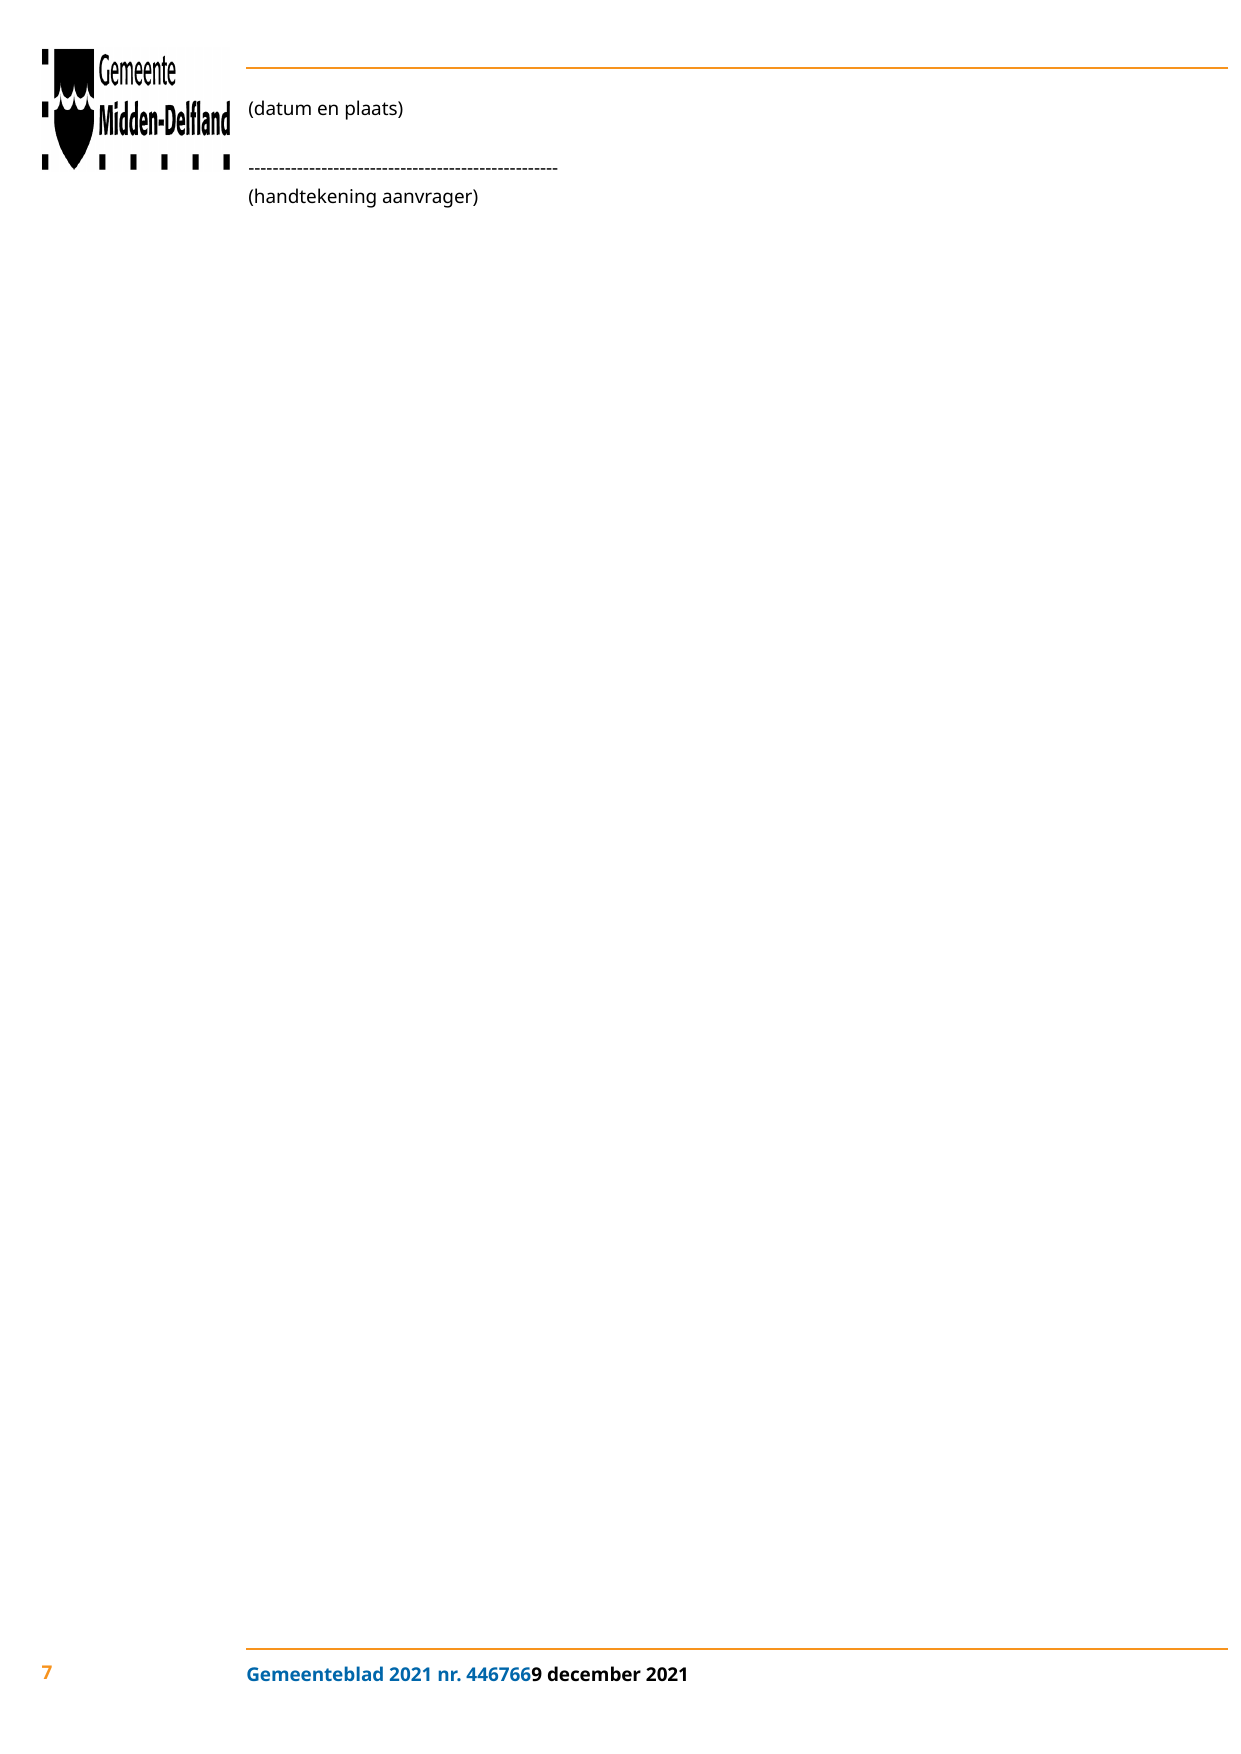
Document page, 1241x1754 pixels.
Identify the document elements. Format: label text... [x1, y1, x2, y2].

text (handtekening aanvrager) [248, 183, 1152, 209]
text --------------------------------------------------- [248, 154, 1152, 180]
text (datum en plaats) [248, 95, 1152, 121]
picture [41, 47, 231, 172]
